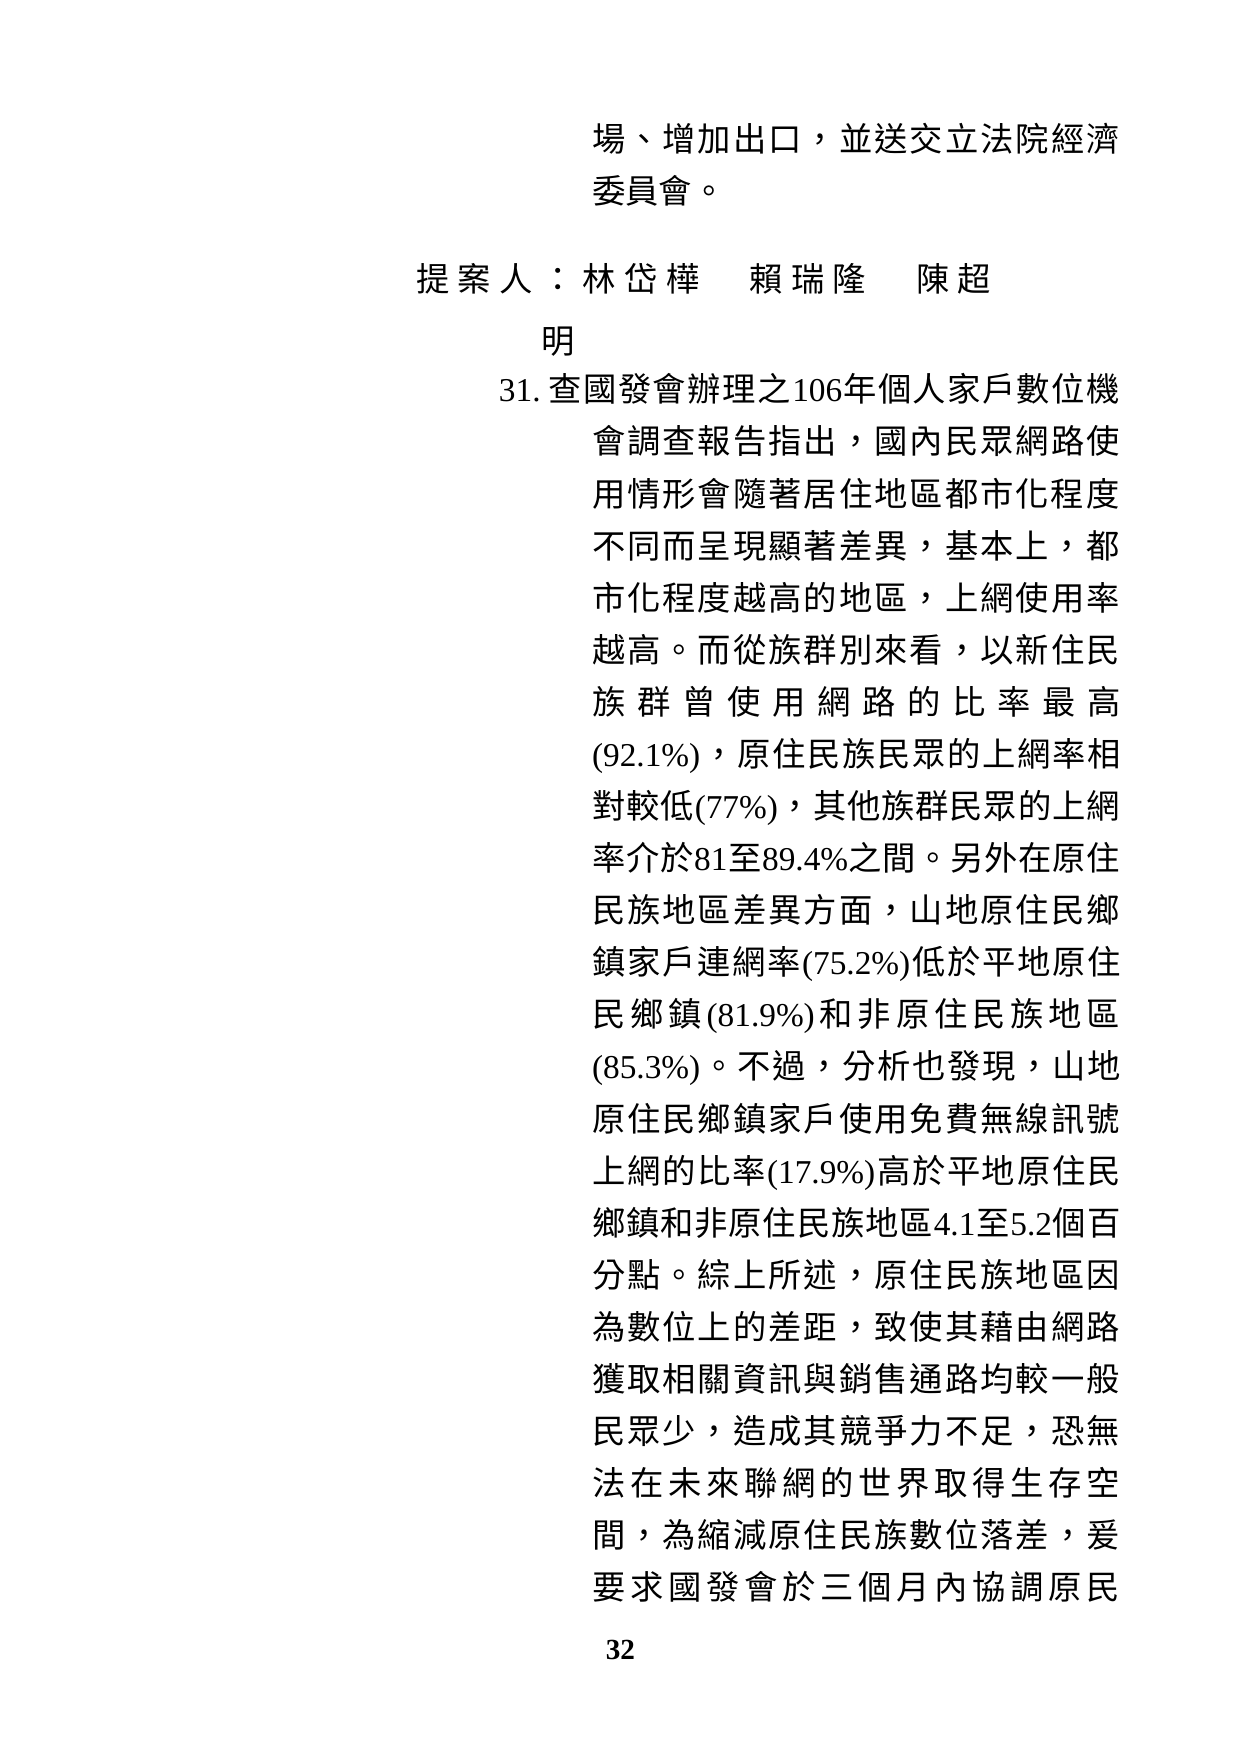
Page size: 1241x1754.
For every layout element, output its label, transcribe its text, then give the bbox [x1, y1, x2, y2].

text 提案人：林岱樺 賴瑞隆 陳超明 [397, 235, 1016, 360]
list 查國發會辦理之106年個人家戶數位機會調查報告指出，國內民眾網路使用情形會隨著居住地區都市化程度不同而呈現顯著差異，基本上，都市化程度越高的地區，上網使用率越高。而從族群別來看，以新住民族群曾使用網路的比率最高(92.1%)，原住民族民眾的上網率相對較低(77%)，其他族群民眾的上網率介於81至89.4%之間。另外在原住民族地區差異方面，山地原住民鄉鎮家戶連網率(75.2%)低於平地原住民鄉鎮(81.9%)和非原住民族地區(85.3%)。不過，分析也發現，山地原住民鄉鎮家戶使用免費無線訊號上網的比率(17.9%)高於平地原住民鄉鎮和非原住民族地區4.1至5.2個百分點。綜上所述，原住民族地區因為數位上的差距，致使其藉由網路獲取相關資訊與銷售通路均較一般民眾少，造成其競爭力不足，恐無法在未來聯網的世界取得生存空間，為縮減原住民族數位落差，爰要求國發會於三個月內協調原民 [499, 360, 1120, 1610]
list 場、增加出口，並送交立法院經濟委員會。 [499, 110, 1120, 214]
